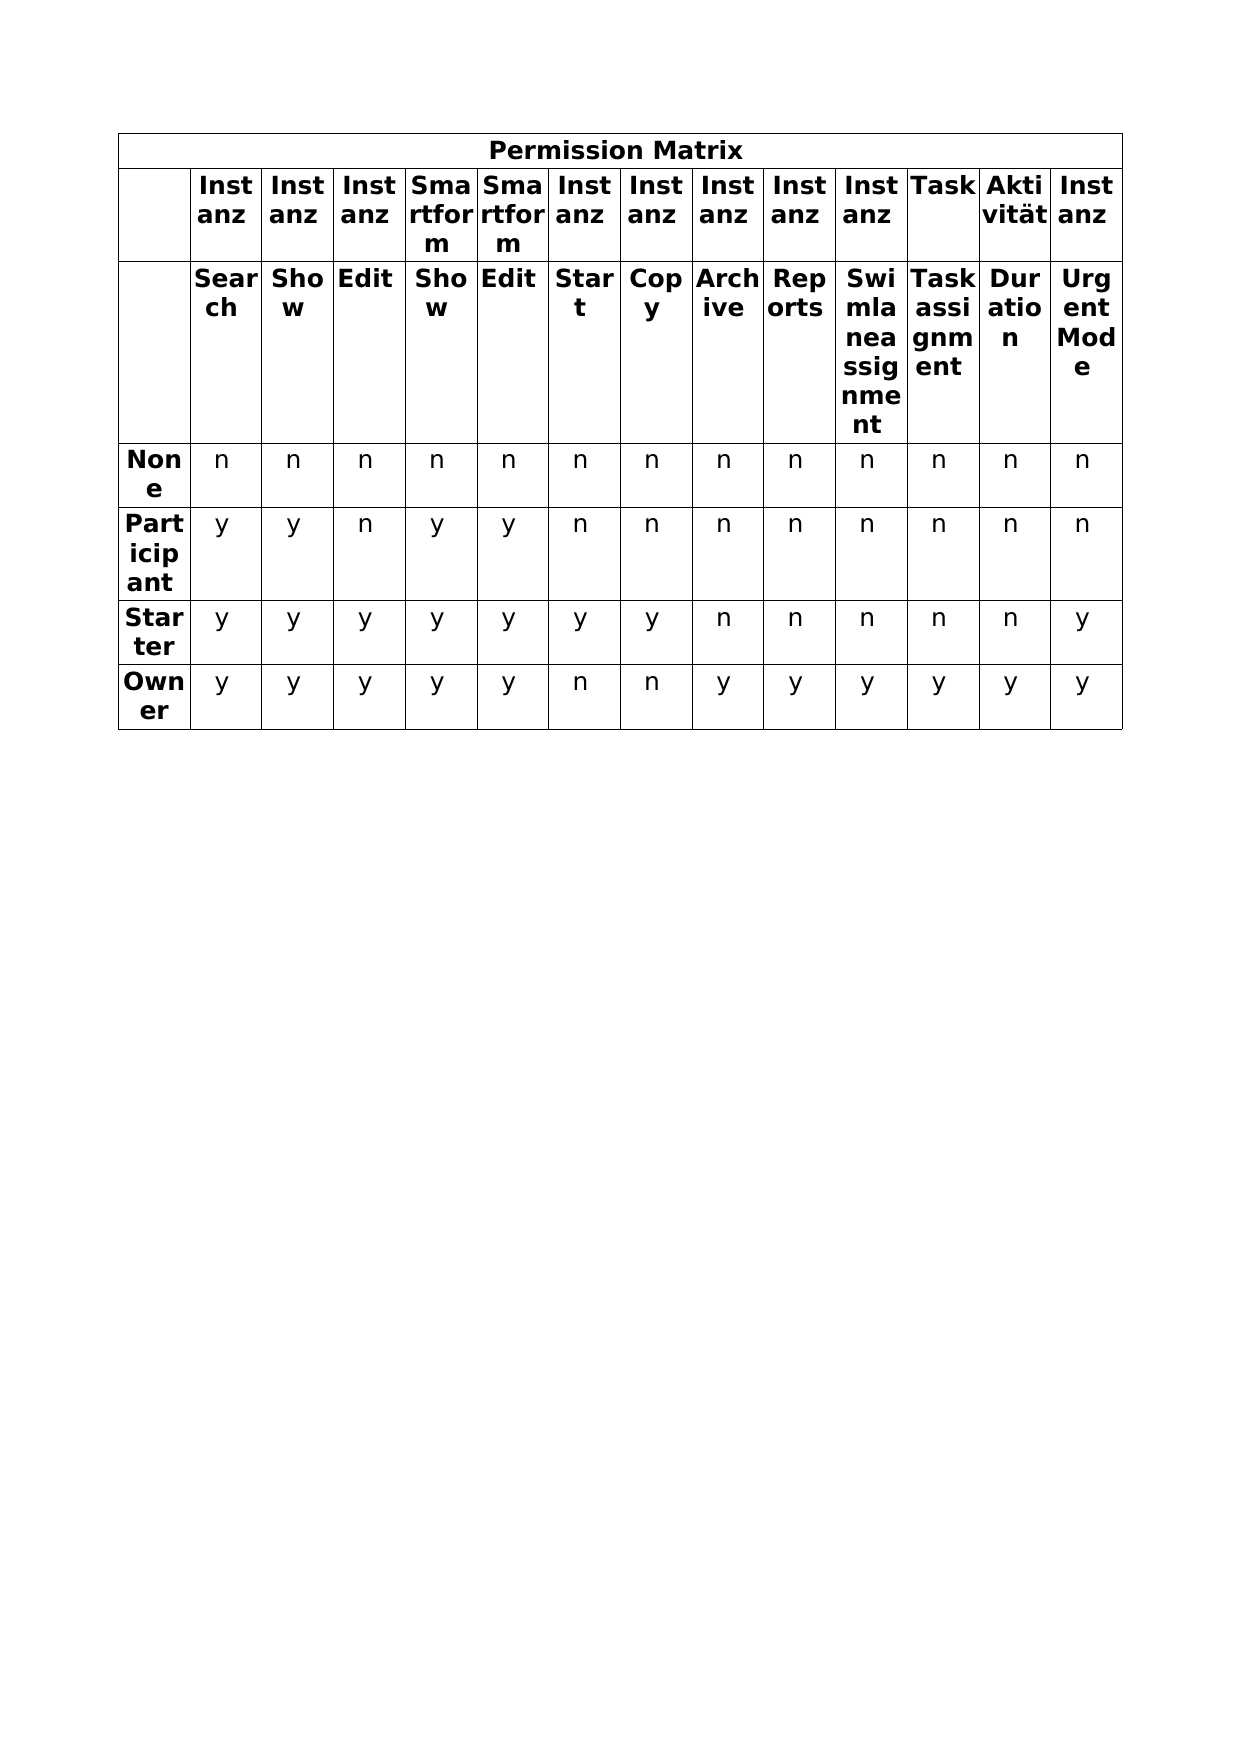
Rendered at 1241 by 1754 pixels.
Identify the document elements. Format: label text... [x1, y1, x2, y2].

table_cell Starter [119, 601, 190, 664]
table_cell n [693, 444, 763, 507]
table_header Permission Matrix [119, 134, 1122, 168]
table_cell y [406, 508, 477, 600]
table_cell n [406, 444, 477, 507]
table_cell Edit [478, 262, 548, 442]
table_cell n [908, 444, 979, 507]
table_cell Show [262, 262, 333, 442]
table_cell Reports [764, 262, 835, 442]
table_cell Instanz [334, 169, 405, 261]
table_cell Search [191, 262, 261, 442]
table_cell y [406, 601, 477, 664]
table_cell Owner [119, 665, 190, 729]
table_cell y [908, 665, 979, 729]
table_cell Task [908, 169, 979, 261]
table_cell Instanz [621, 169, 692, 261]
table_cell y [478, 508, 548, 600]
table_cell Urgent Mode [1051, 262, 1122, 442]
table_cell Taskassignment [908, 262, 979, 442]
table_cell Instanz [764, 169, 835, 261]
table_cell Participant [119, 508, 190, 600]
table_cell y [191, 601, 261, 664]
table_cell y [478, 665, 548, 729]
table_cell n [549, 665, 620, 729]
table_cell Aktivität [980, 169, 1050, 261]
table_cell Start [549, 262, 620, 442]
table_cell y [764, 665, 835, 729]
table_cell Smartform [406, 169, 477, 261]
table_cell Swimlaneassignment [836, 262, 907, 442]
table_cell n [693, 508, 763, 600]
table_cell n [1051, 508, 1122, 600]
table_cell Show [406, 262, 477, 442]
table_cell n [908, 508, 979, 600]
table_cell y [334, 665, 405, 729]
table_cell n [621, 444, 692, 507]
table_cell n [836, 508, 907, 600]
table_cell n [621, 508, 692, 600]
table_cell n [764, 444, 835, 507]
table_cell y [621, 601, 692, 664]
table_cell Smartform [478, 169, 548, 261]
table_cell y [406, 665, 477, 729]
table_cell y [262, 508, 333, 600]
table_cell n [262, 444, 333, 507]
table_cell y [1051, 665, 1122, 729]
table_cell n [549, 508, 620, 600]
table_cell y [262, 601, 333, 664]
table_cell Instanz [693, 169, 763, 261]
table_cell y [191, 665, 261, 729]
table_cell n [836, 444, 907, 507]
table_cell n [836, 601, 907, 664]
table_cell n [980, 508, 1050, 600]
table_cell y [836, 665, 907, 729]
table_cell y [980, 665, 1050, 729]
table_cell [119, 262, 190, 442]
table_cell n [334, 444, 405, 507]
table_cell n [621, 665, 692, 729]
table_cell Instanz [549, 169, 620, 261]
table_cell y [693, 665, 763, 729]
table_cell Instanz [1051, 169, 1122, 261]
table_cell n [908, 601, 979, 664]
table_cell y [549, 601, 620, 664]
table_cell n [764, 508, 835, 600]
table_cell [119, 169, 190, 261]
table_cell y [334, 601, 405, 664]
table_cell y [1051, 601, 1122, 664]
table_cell y [478, 601, 548, 664]
table_cell n [478, 444, 548, 507]
table_cell Instanz [836, 169, 907, 261]
table_cell Archive [693, 262, 763, 442]
table_cell n [1051, 444, 1122, 507]
table_cell n [549, 444, 620, 507]
table_cell n [334, 508, 405, 600]
table_cell n [980, 444, 1050, 507]
table_cell n [764, 601, 835, 664]
table_cell Edit [334, 262, 405, 442]
table_cell n [191, 444, 261, 507]
table_cell n [693, 601, 763, 664]
table_cell y [262, 665, 333, 729]
table_cell Instanz [191, 169, 261, 261]
table_cell Copy [621, 262, 692, 442]
table_cell Duration [980, 262, 1050, 442]
table_cell n [980, 601, 1050, 664]
table_cell y [191, 508, 261, 600]
table_cell None [119, 444, 190, 507]
table_cell Instanz [262, 169, 333, 261]
